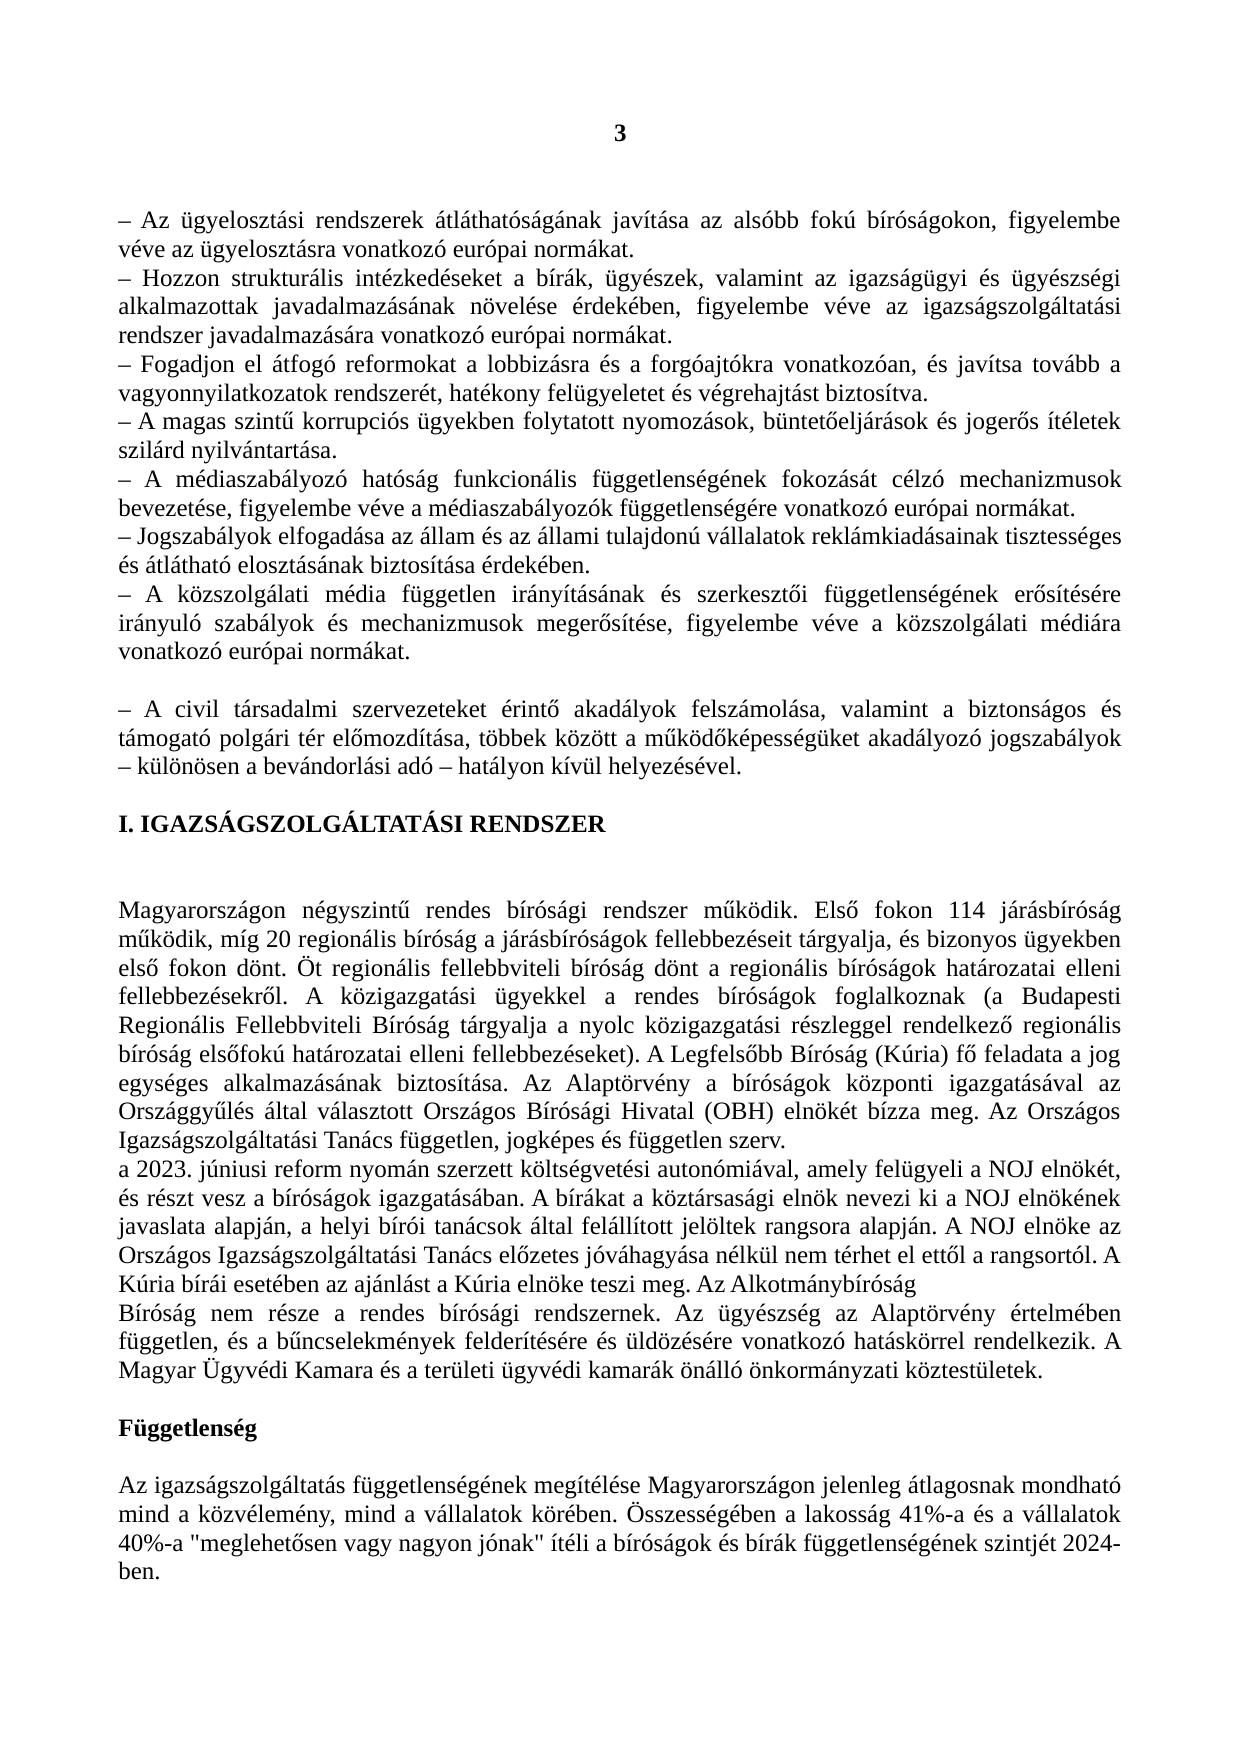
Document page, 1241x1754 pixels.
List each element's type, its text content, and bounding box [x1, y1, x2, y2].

text – A médiaszabályozó hatóság funkcionális függetlenségének fokozását célzó mechanizmusok bevezetése, figyelembe véve a médiaszabályozók függetlenségére vonatkozó európai normákat. [118, 464, 1122, 521]
text I. IGAZSÁGSZOLGÁLTATÁSI RENDSZER [118, 809, 1122, 838]
text Függetlenség [118, 1413, 1122, 1441]
text – Jogszabályok elfogadása az állam és az állami tulajdonú vállalatok reklámkiadásainak tisztességes és átlátható elosztásának biztosítása érdekében. [118, 521, 1122, 579]
text – Az ügyelosztási rendszerek átláthatóságának javítása az alsóbb fokú bíróságokon, figyelembe véve az ügyelosztásra vonatkozó európai normákat. [118, 205, 1122, 263]
text – Fogadjon el átfogó reformokat a lobbizásra és a forgóajtókra vonatkozóan, és javítsa tovább a vagyonnyilatkozatok rendszerét, hatékony felügyeletet és végrehajtást biztosítva. [118, 349, 1122, 406]
text Bíróság nem része a rendes bírósági rendszernek. Az ügyészség az Alaptörvény értelmében független, és a bűncselekmények felderítésére és üldözésére vonatkozó hatáskörrel rendelkezik. A Magyar Ügyvédi Kamara és a területi ügyvédi kamarák önálló önkormányzati köztestületek. [118, 1298, 1122, 1384]
text a 2023. júniusi reform nyomán szerzett költségvetési autonómiával, amely felügyeli a NOJ elnökét, és részt vesz a bíróságok igazgatásában. A bírákat a köztársasági elnök nevezi ki a NOJ elnökének javaslata alapján, a helyi bírói tanácsok által felállított jelöltek rangsora alapján. A NOJ elnöke az Országos Igazságszolgáltatási Tanács előzetes jóváhagyása nélkül nem térhet el ettől a rangsortól. A Kúria bírái esetében az ajánlást a Kúria elnöke teszi meg. Az Alkotmánybíróság [118, 1154, 1122, 1298]
text – A magas szintű korrupciós ügyekben folytatott nyomozások, büntetőeljárások és jogerős ítéletek szilárd nyilvántartása. [118, 406, 1122, 464]
text Magyarországon négyszintű rendes bírósági rendszer működik. Első fokon 114 járásbíróság működik, míg 20 regionális bíróság a járásbíróságok fellebbezéseit tárgyalja, és bizonyos ügyekben első fokon dönt. Öt regionális fellebbviteli bíróság dönt a regionális bíróságok határozatai elleni fellebbezésekről. A közigazgatási ügyekkel a rendes bíróságok foglalkoznak (a Budapesti Regionális Fellebbviteli Bíróság tárgyalja a nyolc közigazgatási részleggel rendelkező regionális bíróság elsőfokú határozatai elleni fellebbezéseket). A Legfelsőbb Bíróság (Kúria) fő feladata a jog egységes alkalmazásának biztosítása. Az Alaptörvény a bíróságok központi igazgatásával az Országgyűlés által választott Országos Bírósági Hivatal (OBH) elnökét bízza meg. Az Országos Igazságszolgáltatási Tanács független, jogképes és független szerv. [118, 895, 1122, 1154]
text – A közszolgálati média független irányításának és szerkesztői függetlenségének erősítésére irányuló szabályok és mechanizmusok megerősítése, figyelembe véve a közszolgálati médiára vonatkozó európai normákat. [118, 579, 1122, 665]
text – Hozzon strukturális intézkedéseket a bírák, ügyészek, valamint az igazságügyi és ügyészségi alkalmazottak javadalmazásának növelése érdekében, figyelembe véve az igazságszolgáltatási rendszer javadalmazására vonatkozó európai normákat. [118, 263, 1122, 349]
text – A civil társadalmi szervezeteket érintő akadályok felszámolása, valamint a biztonságos és támogató polgári tér előmozdítása, többek között a működőképességüket akadályozó jogszabályok – különösen a bevándorlási adó – hatályon kívül helyezésével. [118, 694, 1122, 780]
text Az igazságszolgáltatás függetlenségének megítélése Magyarországon jelenleg átlagosnak mondható mind a közvélemény, mind a vállalatok körében. Összességében a lakosság 41%-a és a vállalatok 40%-a "meglehetősen vagy nagyon jónak" ítéli a bíróságok és bírák függetlenségének szintjét 2024-ben. [118, 1470, 1122, 1585]
